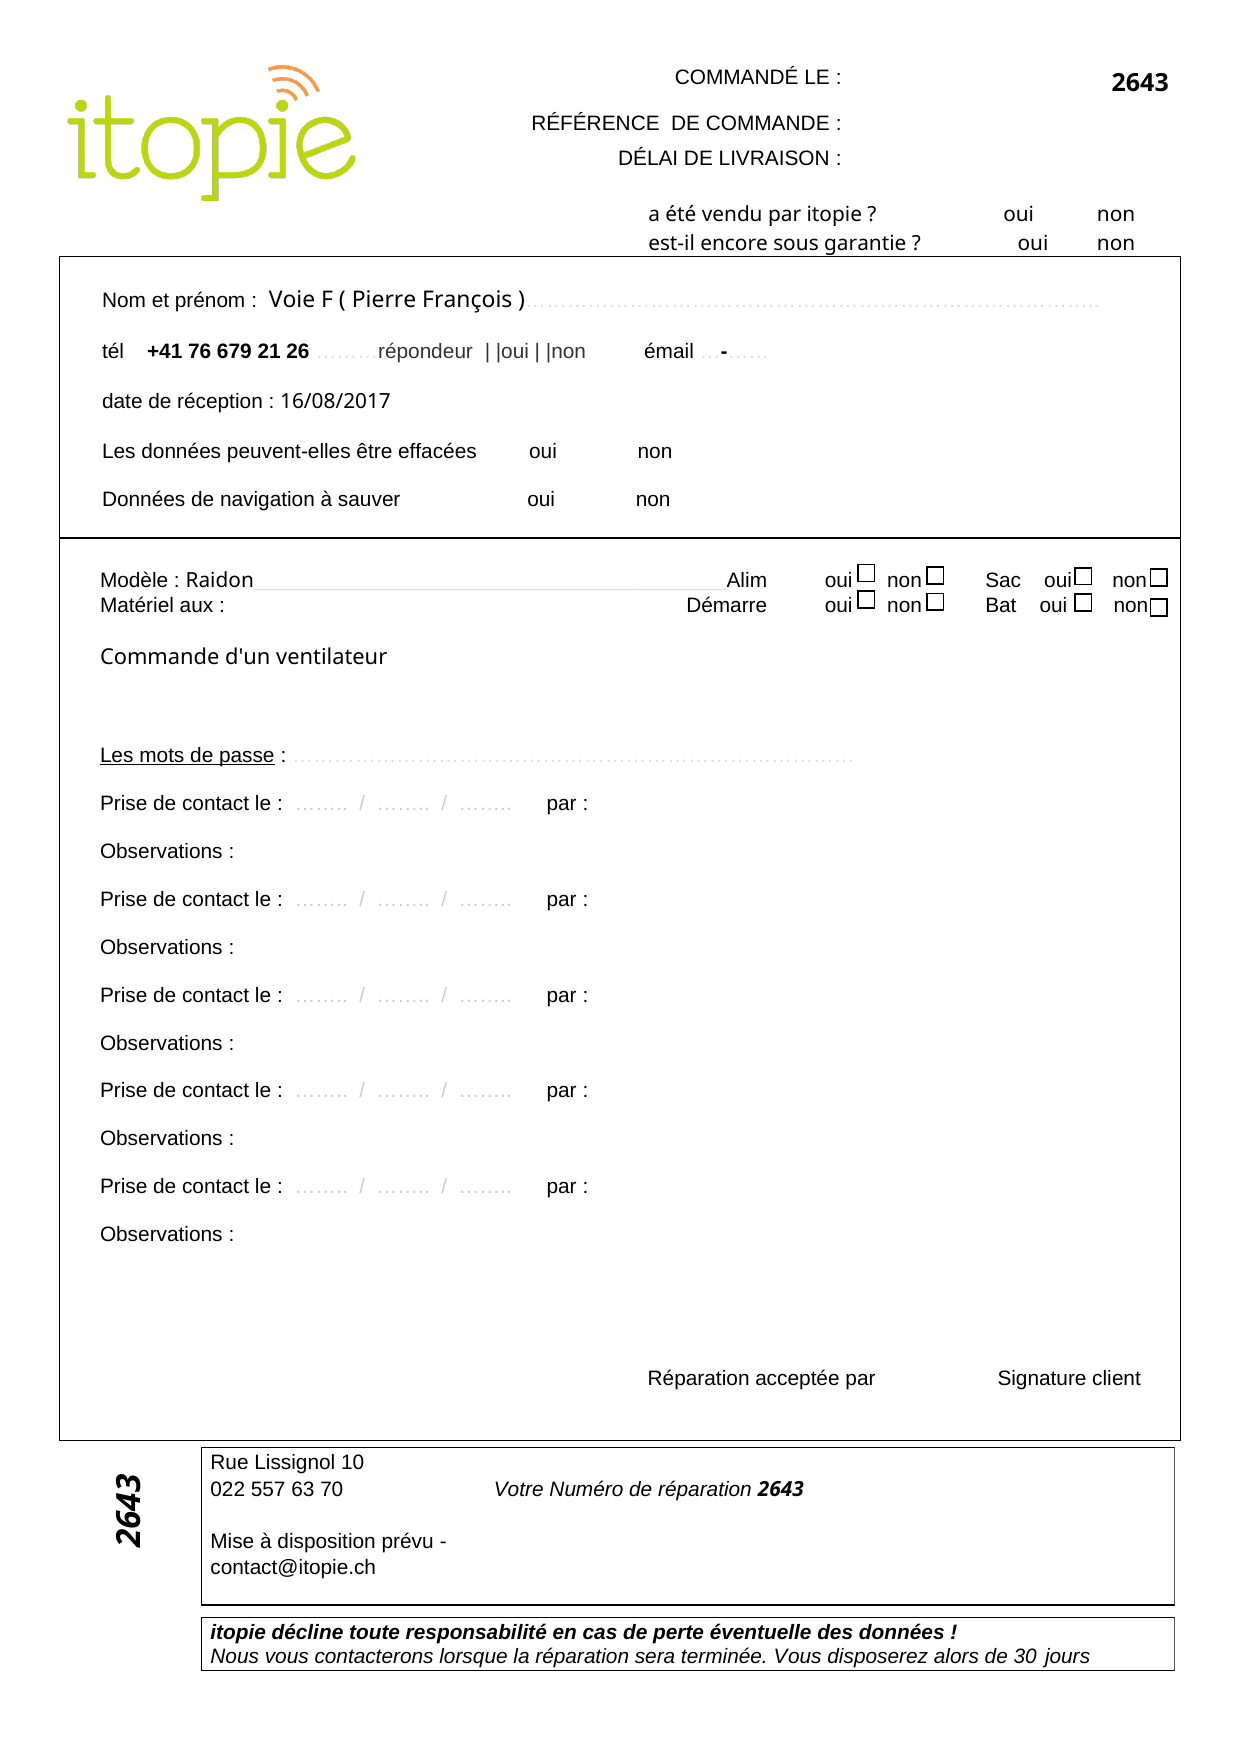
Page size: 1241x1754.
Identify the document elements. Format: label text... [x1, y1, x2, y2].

table_header 2643 [847, 59, 1180, 104]
text Modèle : Raidon Alim oui non Sac oui non [879, 562, 925, 590]
table_cell [847, 140, 1180, 175]
text Observations : [60, 1027, 1180, 1054]
text a été vendu par itopie ? oui non [59, 199, 1181, 228]
text Données de navigation à sauver oui non [60, 484, 1180, 511]
text Modèle : Raidon Alim oui non Sac oui non [60, 562, 856, 590]
text Réparation acceptée par Signature client [60, 1363, 1180, 1390]
text Les données peuvent-elles être effacées oui non [60, 436, 1180, 463]
table_header Rue Lissignol 10 022 557 63 70 Votre Numéro de réparation 2643 Mise à disposition prévu - contact@itopie.ch [195, 1441, 1180, 1611]
table_cell DÉLAI DE LIVRAISON : [490, 140, 847, 175]
text Prise de contact le : …….. / …….. / …….. par : [60, 979, 1180, 1006]
text Prise de contact le : …….. / …….. / …….. par : [60, 788, 1180, 815]
text Nom et prénom : Voie F ( Pierre François )……………………………………………………………………….. [60, 280, 1180, 314]
text Observations : [60, 931, 1180, 958]
table_header 2643 [59, 1441, 195, 1677]
text Observations : [60, 836, 1180, 863]
text Modèle : Raidon Alim oui non Sac oui non [948, 562, 1180, 590]
text Les mots de passe : ……………………………………………………………………… [60, 740, 1180, 767]
text Commande d'un ventilateur [60, 638, 1180, 671]
text est-il encore sous garantie ? oui non [59, 228, 1181, 256]
text Prise de contact le : …….. / …….. / …….. par : [60, 1171, 1180, 1198]
text Prise de contact le : …….. / …….. / …….. par : [60, 1075, 1180, 1102]
text Observations : [60, 1123, 1180, 1150]
text Prise de contact le : …….. / …….. / …….. par : [60, 883, 1180, 911]
table_header COMMANDÉ LE : [490, 59, 847, 104]
table_cell itopie décline toute responsabilité en cas de perte éventuelle des données ! Nous vous contacterons lorsque la réparation sera terminée. Vous disposerez alors de 30 jours [195, 1611, 1180, 1677]
text date de réception : 16/08/2017 [60, 383, 1180, 415]
table_cell RÉFÉRENCE DE COMMANDE : [490, 105, 847, 140]
text tél +41 76 679 21 26 ………répondeur | |oui | |non émail …-…… [60, 335, 1180, 362]
table_cell [847, 105, 1180, 140]
text Observations : [60, 1219, 1180, 1246]
picture [67, 65, 356, 201]
text Matériel aux : Démarre oui non Bat oui non [60, 590, 1180, 617]
